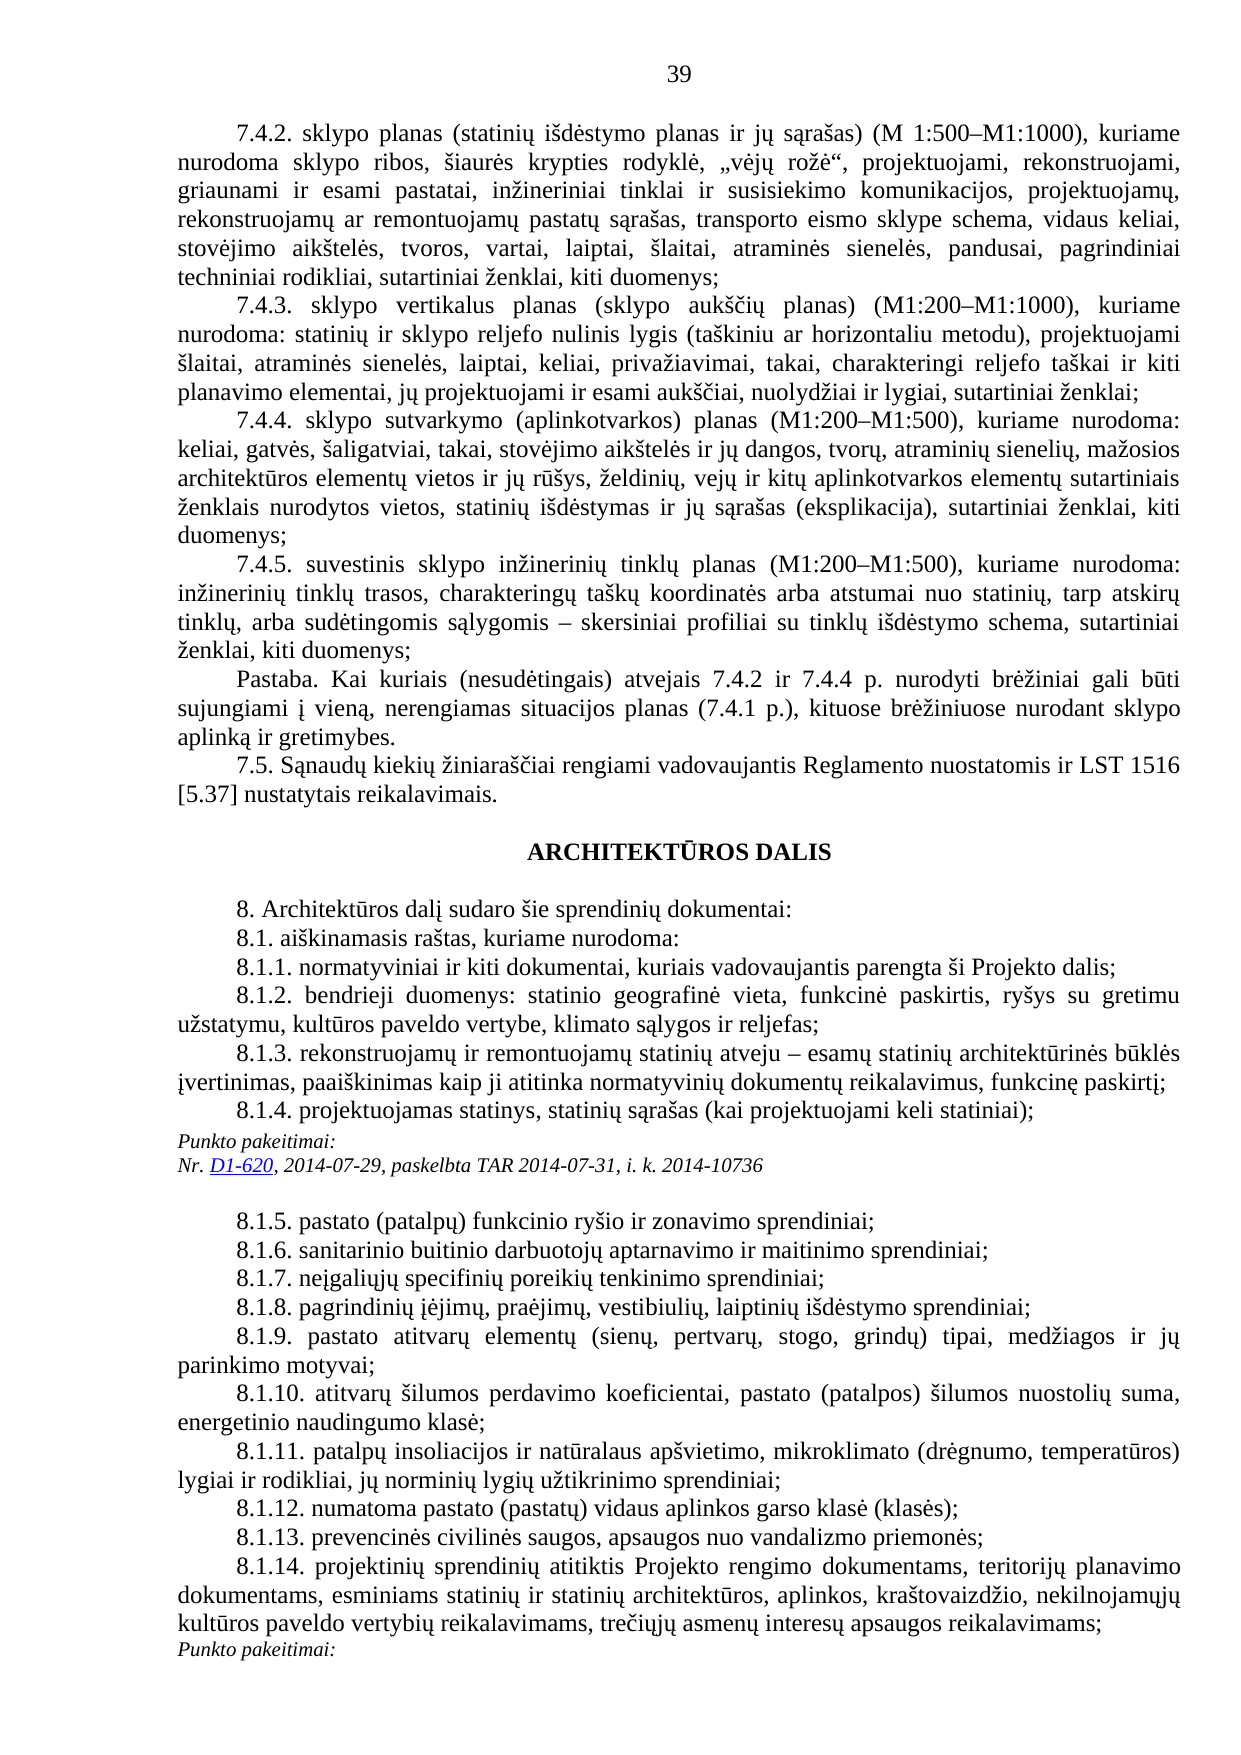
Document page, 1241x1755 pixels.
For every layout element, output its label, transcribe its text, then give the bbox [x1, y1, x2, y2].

text 8.1.6. sanitarinio buitinio darbuotojų aptarnavimo ir maitinimo sprendiniai; [177, 1235, 1181, 1263]
text 8.1.1. normatyviniai ir kiti dokumentai, kuriais vadovaujantis parengta ši Projekto dalis; [177, 952, 1181, 981]
text 8.1.9. pastato atitvarų elementų (sienų, pertvarų, stogo, grindų) tipai, medžiagos ir jų parinkimo motyvai; [177, 1321, 1181, 1378]
text 8.1.13. prevencinės civilinės saugos, apsaugos nuo vandalizmo priemonės; [177, 1522, 1181, 1551]
text 8.1.3. rekonstruojamų ir remontuojamų statinių atveju – esamų statinių architektūrinės būklės įvertinimas, paaiškinimas kaip ji atitinka normatyvinių dokumentų reikalavimus, funkcinę paskirtį; [177, 1038, 1181, 1096]
text 8.1.7. neįgaliųjų specifinių poreikių tenkinimo sprendiniai; [177, 1263, 1181, 1292]
text 7.4.5. suvestinis sklypo inžinerinių tinklų planas (M1:200–M1:500), kuriame nurodoma: inžinerinių tinklų trasos, charakteringų taškų koordinatės arba atstumai nuo statinių, tarp atskirų tinklų, arba sudėtingomis sąlygomis – skersiniai profiliai su tinklų išdėstymo schema, sutartiniai ženklai, kiti duomenys; [177, 549, 1181, 664]
text 8.1.4. projektuojamas statinys, statinių sąrašas (kai projektuojami keli statiniai); [177, 1096, 1181, 1124]
text 7.4.2. sklypo planas (statinių išdėstymo planas ir jų sąrašas) (M 1:500–M1:1000), kuriame nurodoma sklypo ribos, šiaurės krypties rodyklė, „vėjų rožė“, projektuojami, rekonstruojami, griaunami ir esami pastatai, inžineriniai tinklai ir susisiekimo komunikacijos, projektuojamų, rekonstruojamų ar remontuojamų pastatų sąrašas, transporto eismo sklype schema, vidaus keliai, stovėjimo aikštelės, tvoros, vartai, laiptai, šlaitai, atraminės sienelės, pandusai, pagrindiniai techniniai rodikliai, sutartiniai ženklai, kiti duomenys; [177, 118, 1181, 291]
text 7.4.3. sklypo vertikalus planas (sklypo aukščių planas) (M1:200–M1:1000), kuriame nurodoma: statinių ir sklypo reljefo nulinis lygis (taškiniu ar horizontaliu metodu), projektuojami šlaitai, atraminės sienelės, laiptai, keliai, privažiavimai, takai, charakteringi reljefo taškai ir kiti planavimo elementai, jų projektuojami ir esami aukščiai, nuolydžiai ir lygiai, sutartiniai ženklai; [177, 291, 1181, 406]
text Pastaba. Kai kuriais (nesudėtingais) atvejais 7.4.2 ir 7.4.4 p. nurodyti brėžiniai gali būti sujungiami į vieną, nerengiamas situacijos planas (7.4.1 p.), kituose brėžiniuose nurodant sklypo aplinką ir gretimybes. [177, 664, 1181, 751]
text 7.5. Sąnaudų kiekių žiniaraščiai rengiami vadovaujantis Reglamento nuostatomis ir LST 1516 [5.37] nustatytais reikalavimais. [177, 751, 1181, 808]
text 7.4.4. sklypo sutvarkymo (aplinkotvarkos) planas (M1:200–M1:500), kuriame nurodoma: keliai, gatvės, šaligatviai, takai, stovėjimo aikštelės ir jų dangos, tvorų, atraminių sienelių, mažosios architektūros elementų vietos ir jų rūšys, želdinių, vejų ir kitų aplinkotvarkos elementų sutartiniais ženklais nurodytos vietos, statinių išdėstymas ir jų sąrašas (eksplikacija), sutartiniai ženklai, kiti duomenys; [177, 406, 1181, 549]
text 8.1.10. atitvarų šilumos perdavimo koeficientai, pastato (patalpos) šilumos nuostolių suma, energetinio naudingumo klasė; [177, 1378, 1181, 1436]
text Punkto pakeitimai: [177, 1129, 1181, 1153]
text 8.1.12. numatoma pastato (pastatų) vidaus aplinkos garso klasė (klasės); [177, 1493, 1181, 1522]
text ARCHITEKTŪROS DALIS [177, 837, 1181, 866]
text 8.1.5. pastato (patalpų) funkcinio ryšio ir zonavimo sprendiniai; [177, 1206, 1181, 1235]
text 8.1.2. bendrieji duomenys: statinio geografinė vieta, funkcinė paskirtis, ryšys su gretimu užstatymu, kultūros paveldo vertybe, klimato sąlygos ir reljefas; [177, 981, 1181, 1038]
text 8. Architektūros dalį sudaro šie sprendinių dokumentai: [177, 894, 1181, 923]
text 8.1.8. pagrindinių įėjimų, praėjimų, vestibiulių, laiptinių išdėstymo sprendiniai; [177, 1292, 1181, 1321]
text 8.1. aiškinamasis raštas, kuriame nurodoma: [177, 923, 1181, 952]
text Nr. D1-620, 2014-07-29, paskelbta TAR 2014-07-31, i. k. 2014-10736 [177, 1153, 1181, 1177]
text 8.1.14. projektinių sprendinių atitiktis Projekto rengimo dokumentams, teritorijų planavimo dokumentams, esminiams statinių ir statinių architektūros, aplinkos, kraštovaizdžio, nekilnojamųjų kultūros paveldo vertybių reikalavimams, trečiųjų asmenų interesų apsaugos reikalavimams; [177, 1551, 1181, 1637]
text 8.1.11. patalpų insoliacijos ir natūralaus apšvietimo, mikroklimato (drėgnumo, temperatūros) lygiai ir rodikliai, jų norminių lygių užtikrinimo sprendiniai; [177, 1436, 1181, 1493]
text Punkto pakeitimai: [177, 1637, 1181, 1661]
